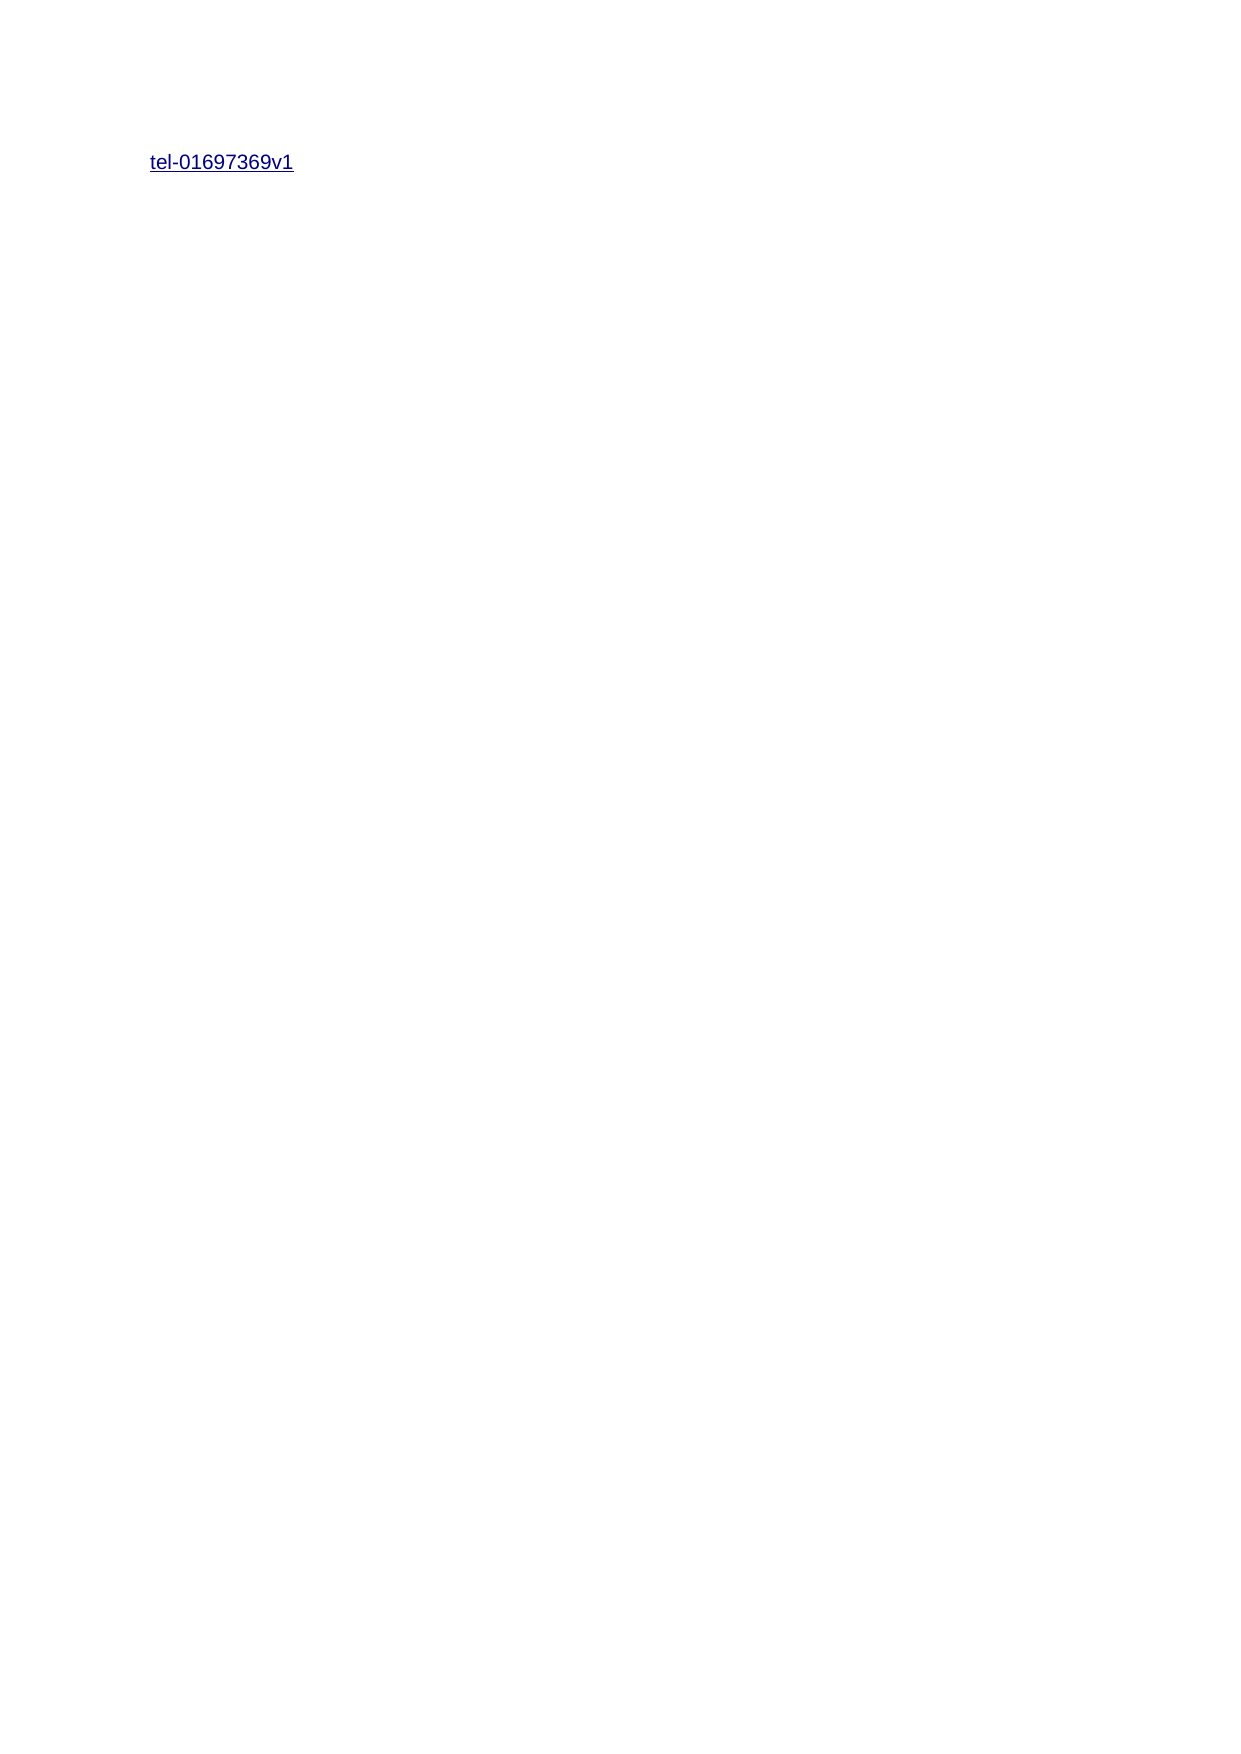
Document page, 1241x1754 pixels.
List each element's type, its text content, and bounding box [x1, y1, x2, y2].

table_header tel-01697369v1 [150, 150, 1090, 174]
